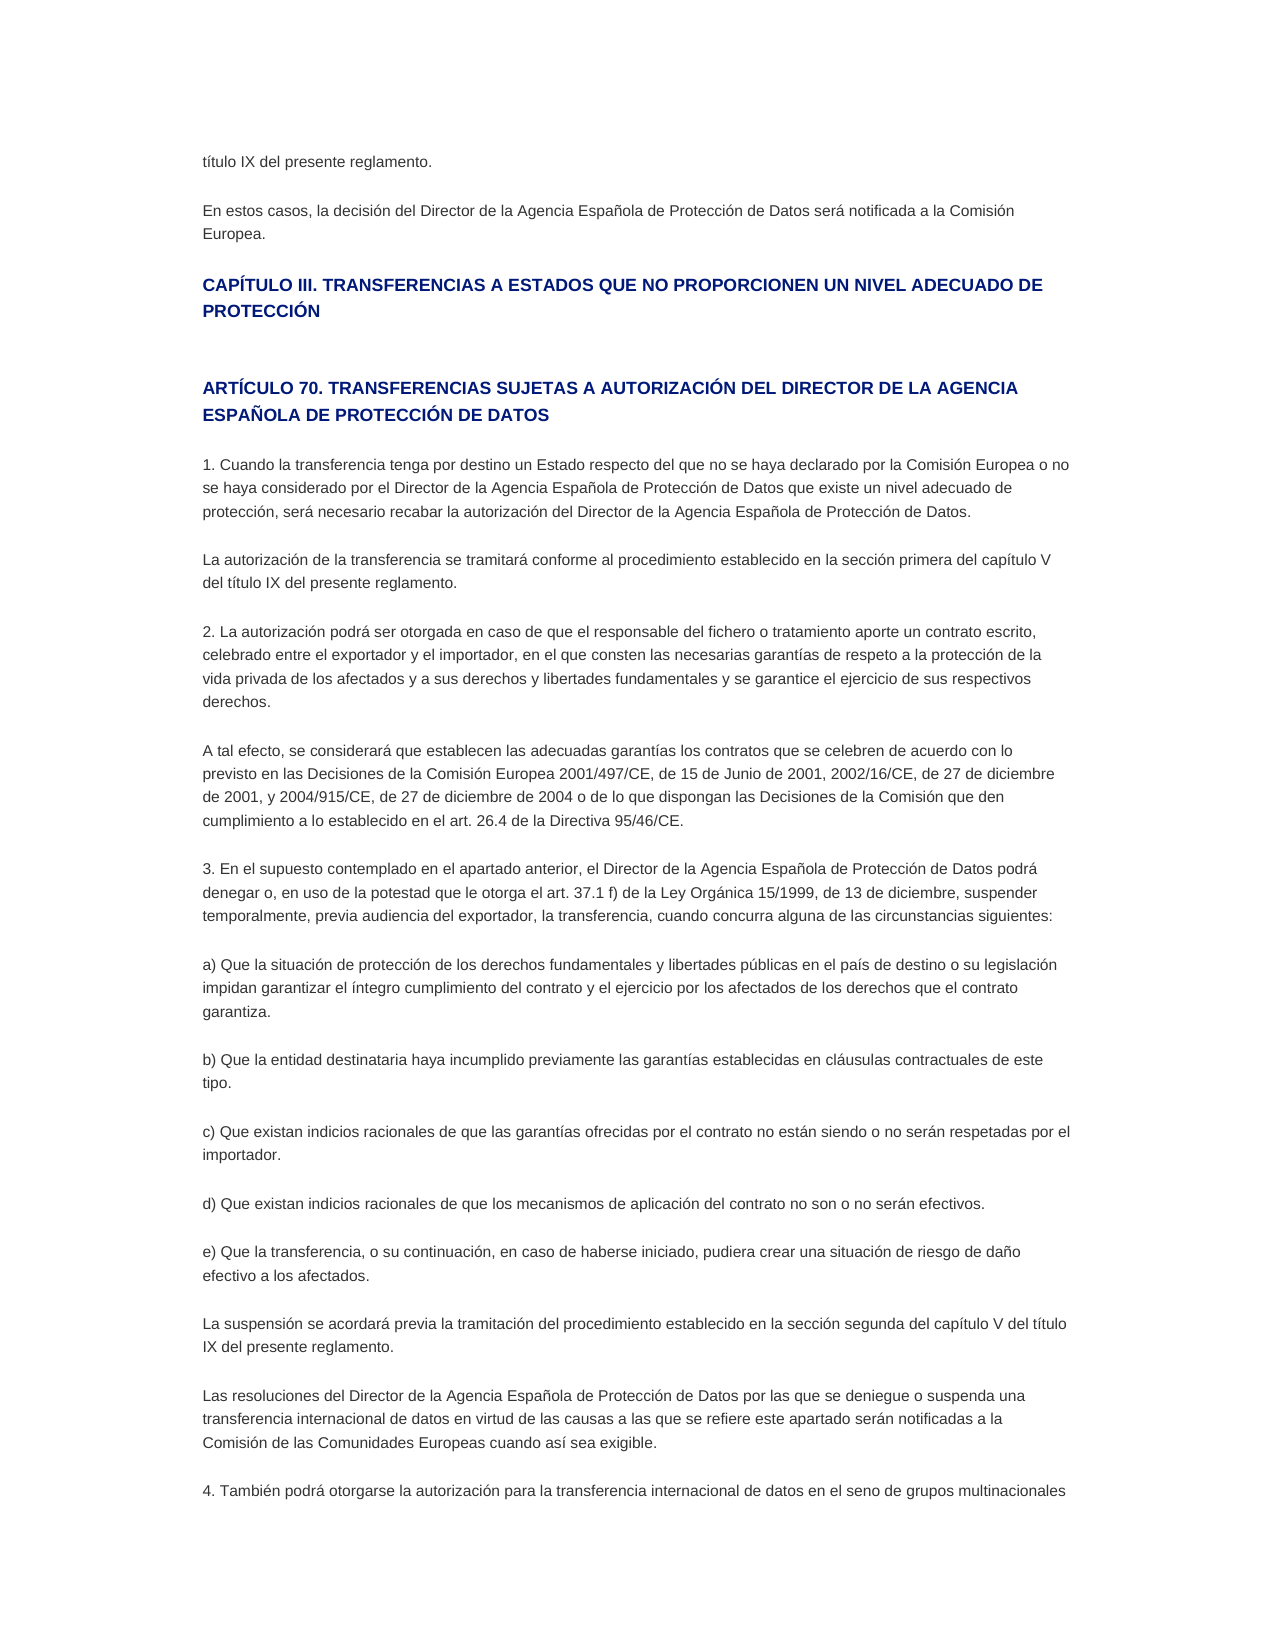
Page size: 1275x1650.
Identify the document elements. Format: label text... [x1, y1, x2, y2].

text En estos casos, la decisión del Director de la Agencia Española de Protección de Datos será notificada a la Comisión Europea. [202, 196, 1073, 243]
text 1. Cuando la transferencia tenga por destino un Estado respecto del que no se haya declarado por la Comisión Europea o no se haya considerado por el Director de la Agencia Española de Protección de Datos que existe un nivel adecuado de protección, será necesario recabar la autorización del Director de la Agencia Española de Protección de Datos. [202, 450, 1073, 520]
text La suspensión se acordará previa la tramitación del procedimiento establecido en la sección segunda del capítulo V del título IX del presente reglamento. [202, 1309, 1073, 1356]
text d) Que existan indicios racionales de que los mecanismos de aplicación del contrato no son o no serán efectivos. [202, 1189, 1073, 1212]
text c) Que existan indicios racionales de que las garantías ofrecidas por el contrato no están siendo o no serán respetadas por el importador. [202, 1117, 1073, 1164]
text b) Que la entidad destinataria haya incumplido previamente las garantías establecidas en cláusulas contractuales de este tipo. [202, 1045, 1073, 1092]
text 2. La autorización podrá ser otorgada en caso de que el responsable del fichero o tratamiento aporte un contrato escrito, celebrado entre el exportador y el importador, en el que consten las necesarias garantías de respeto a la protección de la vida privada de los afectados y a sus derechos y libertades fundamentales y se garantice el ejercicio de sus respectivos derechos. [202, 617, 1073, 711]
text e) Que la transferencia, o su continuación, en caso de haberse iniciado, pudiera crear una situación de riesgo de daño efectivo a los afectados. [202, 1237, 1073, 1284]
text La autorización de la transferencia se tramitará conforme al procedimiento establecido en la sección primera del capítulo V del título IX del presente reglamento. [202, 545, 1073, 592]
text A tal efecto, se considerará que establecen las adecuadas garantías los contratos que se celebren de acuerdo con lo previsto en las Decisiones de la Comisión Europea 2001/497/CE, de 15 de Junio de 2001, 2002/16/CE, de 27 de diciembre de 2001, y 2004/915/CE, de 27 de diciembre de 2004 o de lo que dispongan las Decisiones de la Comisión que den cumplimiento a lo establecido en el art. 26.4 de la Directiva 95/46/CE. [202, 736, 1073, 830]
text 4. También podrá otorgarse la autorización para la transferencia internacional de datos en el seno de grupos multinacionales [202, 1477, 1073, 1500]
text CAPÍTULO III. TRANSFERENCIAS A ESTADOS QUE NO PROPORCIONEN UN NIVEL ADECUADO DE PROTECCIÓN [202, 268, 1073, 321]
text 3. En el supuesto contemplado en el apartado anterior, el Director de la Agencia Española de Protección de Datos podrá denegar o, en uso de la potestad que le otorga el art. 37.1 f) de la Ley Orgánica 15/1999, de 13 de diciembre, suspender temporalmente, previa audiencia del exportador, la transferencia, cuando concurra alguna de las circunstancias siguientes: [202, 855, 1073, 925]
text Artículo 70. Transferencias sujetas a autorización del Director de la Agencia Española de Protección de Datos [202, 371, 1098, 425]
text título IX del presente reglamento. [202, 148, 1073, 171]
text a) Que la situación de protección de los derechos fundamentales y libertades públicas en el país de destino o su legislación impidan garantizar el íntegro cumplimiento del contrato y el ejercicio por los afectados de los derechos que el contrato garantiza. [202, 950, 1073, 1020]
text Las resoluciones del Director de la Agencia Española de Protección de Datos por las que se deniegue o suspenda una transferencia internacional de datos en virtud de las causas a las que se refiere este apartado serán notificadas a la Comisión de las Comunidades Europeas cuando así sea exigible. [202, 1381, 1073, 1452]
